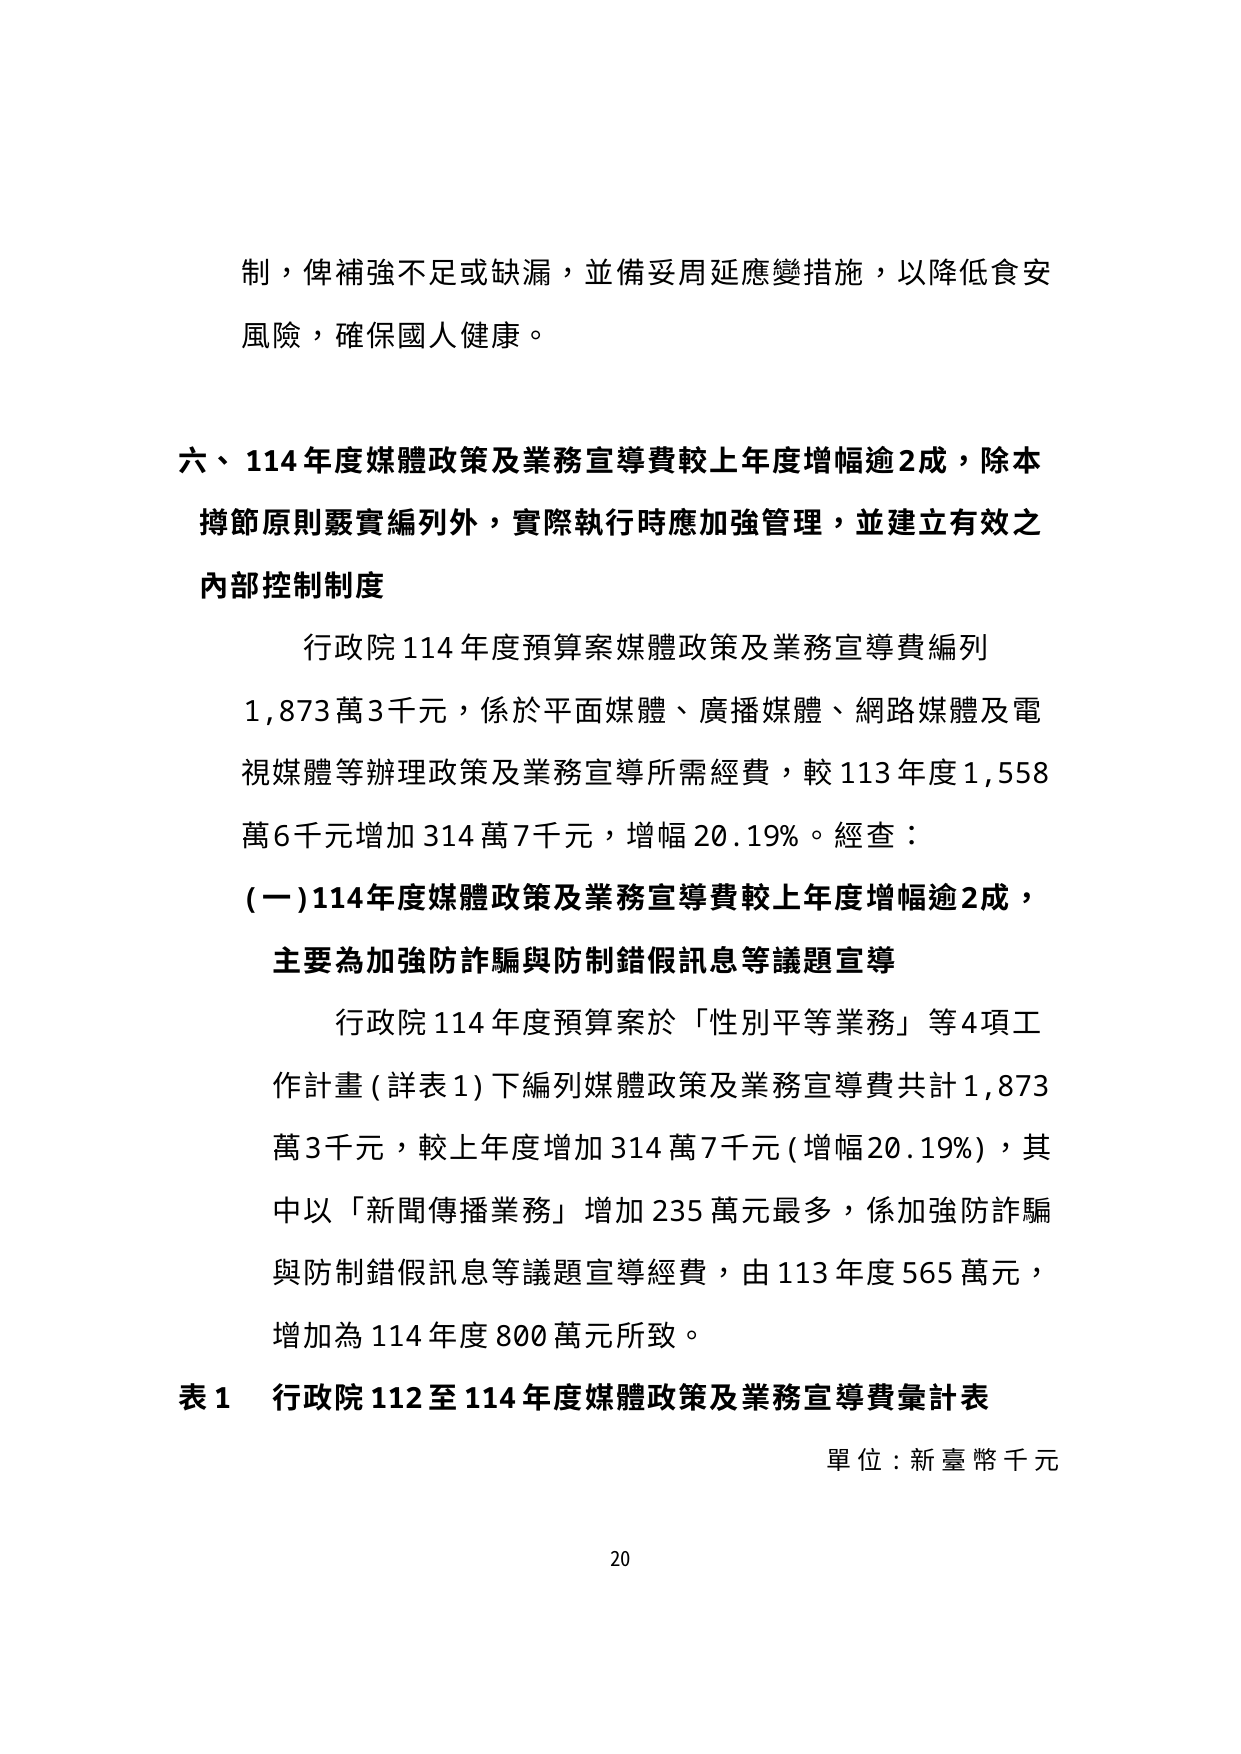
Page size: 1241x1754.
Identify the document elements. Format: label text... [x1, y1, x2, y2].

text 行政院114年度預算案媒體政策及業務宣導費編列1,873萬3千元，係於平面媒體、廣播媒體、網路媒體及電視媒體等辦理政策及業務宣導所需經費，較113年度1,558萬6千元增加314萬7千元，增幅20.19%。經查： [236, 604, 1063, 854]
text 單位:新臺幣千元 [177, 1417, 1063, 1479]
text (一)114年度媒體政策及業務宣導費較上年度增幅逾2成，主要為加強防詐騙與防制錯假訊息等議題宣導 [236, 854, 1063, 979]
text 行政院114年度預算案於「性別平等業務」等4項工作計畫(詳表1)下編列媒體政策及業務宣導費共計1,873萬3千元，較上年度增加314萬7千元(增幅20.19%)，其中以「新聞傳播業務」增加235萬元最多，係加強防詐騙與防制錯假訊息等議題宣導經費，由113年度565萬元，增加為114年度800萬元所致。 [266, 979, 1063, 1354]
text 制，俾補強不足或缺漏，並備妥周延應變措施，以降低食安風險，確保國人健康。 [236, 229, 1063, 354]
text 六、114年度媒體政策及業務宣導費較上年度增幅逾2成，除本撙節原則覈實編列外，實際執行時應加強管理，並建立有效之內部控制制度 [177, 417, 1063, 604]
text 表1 行政院112至114年度媒體政策及業務宣導費彙計表 [177, 1354, 1063, 1417]
